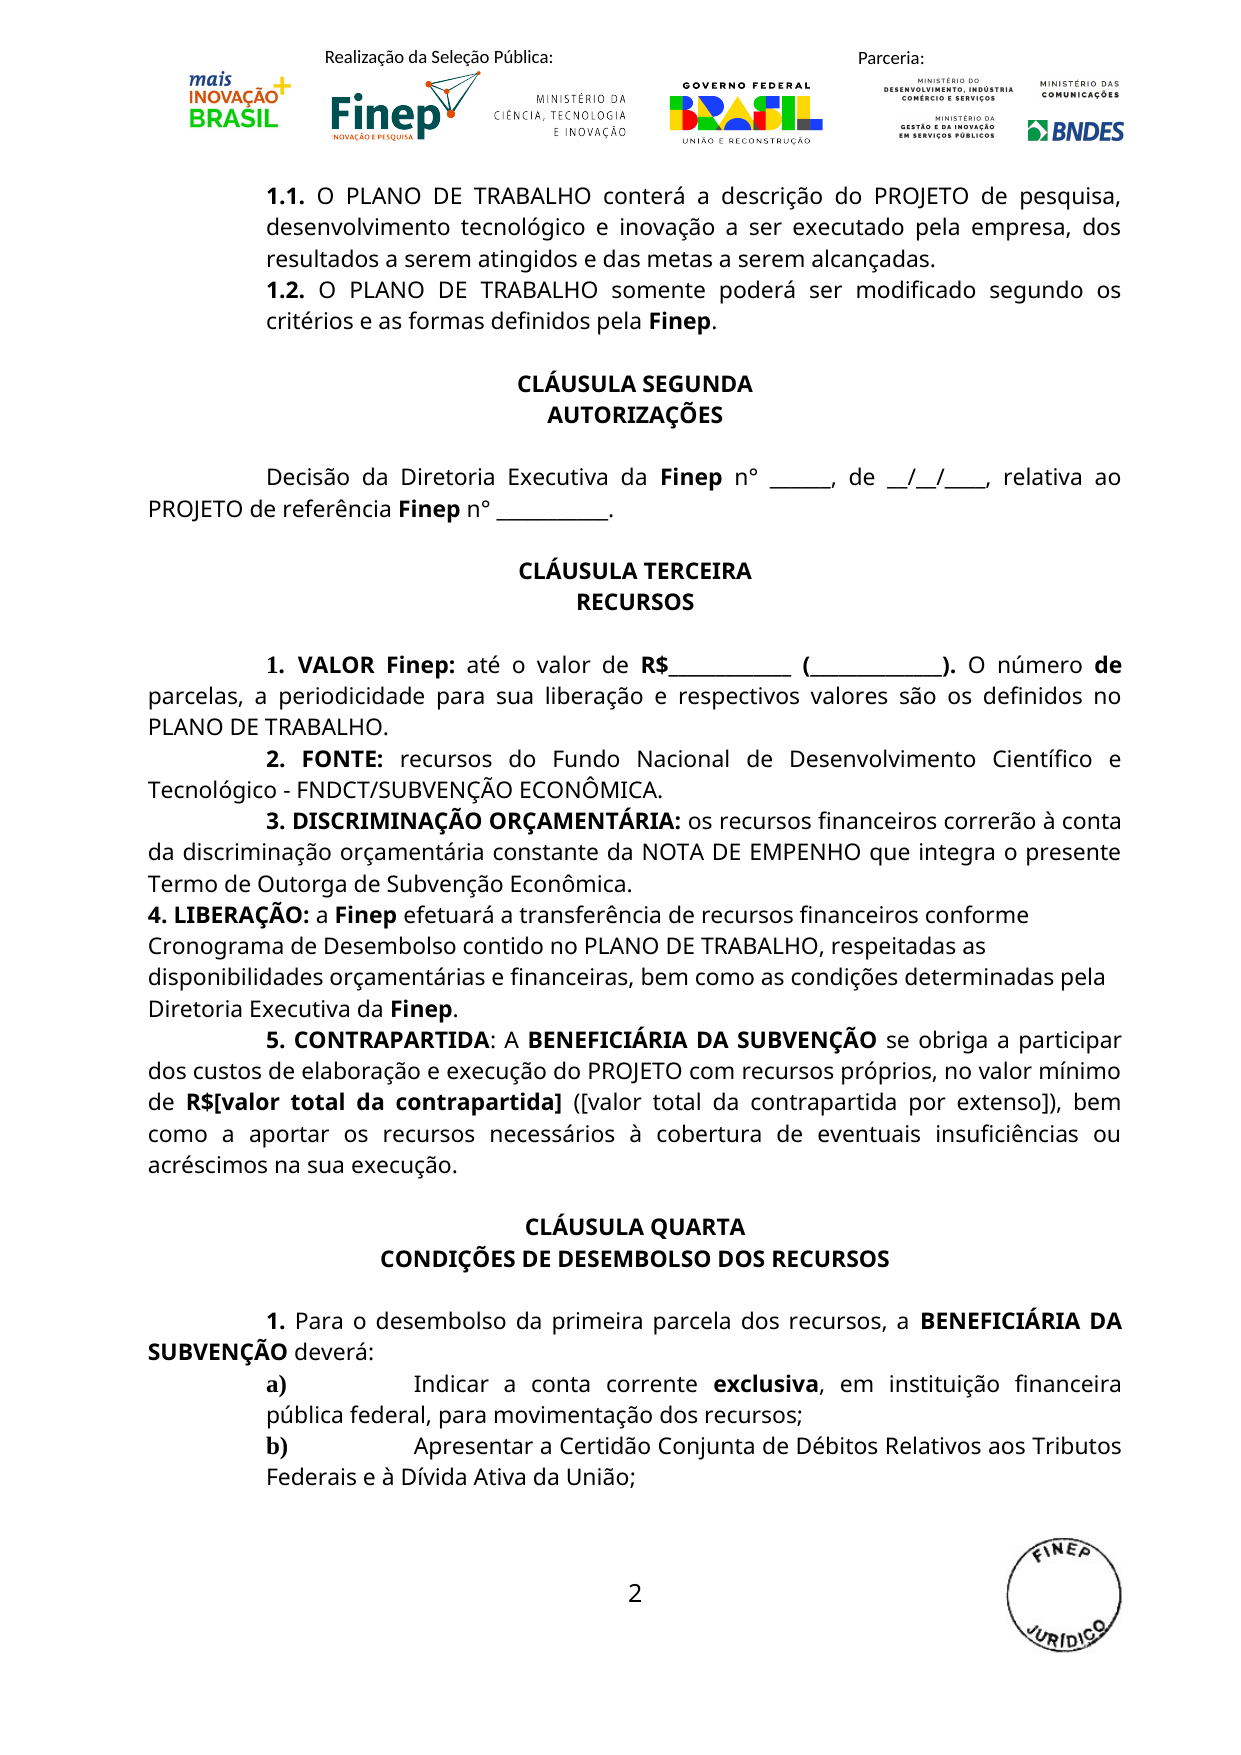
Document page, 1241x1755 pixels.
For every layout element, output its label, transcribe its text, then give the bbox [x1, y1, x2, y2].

list VALOR Finep: até o valor de R$_____________ (______________). O número de parcelas, a periodicidade para sua liberação e respectivos valores são os definidos no PLANO DE TRABALHO. [148, 649, 1122, 742]
subtitle 2. FONTE: recursos do Fundo Nacional de Desenvolvimento Científico e Tecnológico - FNDCT/SUBVENÇÃO ECONÔMICA. [148, 742, 1122, 805]
subtitle CLÁUSULA TERCEIRA [148, 555, 1122, 586]
subtitle Decisão da Diretoria Executiva da Finep n° ______, de __/__/____, relativa ao PROJETO de referência Finep n° ___________. [148, 461, 1122, 524]
text 1. Para o desembolso da primeira parcela dos recursos, a BENEFICIÁRIA DA SUBVENÇÃO deverá: [148, 1305, 1122, 1367]
subtitle 3. DISCRIMINAÇÃO ORÇAMENTÁRIA: os recursos financeiros correrão à conta da discriminação orçamentária constante da NOTA DE EMPENHO que integra o presente Termo de Outorga de Subvenção Econômica. [148, 805, 1122, 899]
text 5. CONTRAPARTIDA: A BENEFICIÁRIA DA SUBVENÇÃO se obriga a participar dos custos de elaboração e execução do PROJETO com recursos próprios, no valor mínimo de R$[valor total da contrapartida] ([valor total da contrapartida por extenso]), bem como a aportar os recursos necessários à cobertura de eventuais insuficiências ou acréscimos na sua execução. [148, 1024, 1122, 1180]
subtitle CLÁUSULA QUARTA [148, 1211, 1122, 1242]
subtitle AUTORIZAÇÕES [148, 399, 1122, 430]
subtitle 1.2. O PLANO DE TRABALHO somente poderá ser modificado segundo os critérios e as formas definidos pela Finep. [266, 274, 1122, 336]
subtitle CLÁUSULA SEGUNDA [148, 367, 1122, 399]
subtitle 1.1. O PLANO DE TRABALHO conterá a descrição do PROJETO de pesquisa, desenvolvimento tecnológico e inovação a ser executado pela empresa, dos resultados a serem atingidos e das metas a serem alcançadas. [266, 180, 1122, 274]
list Apresentar a Certidão Conjunta de Débitos Relativos aos Tributos Federais e à Dívida Ativa da União; [266, 1430, 1122, 1492]
list Indicar a conta corrente exclusiva, em instituição financeira pública federal, para movimentação dos recursos; [266, 1367, 1122, 1430]
subtitle CONDIÇÕES DE DESEMBOLSO DOS RECURSOS [148, 1242, 1122, 1274]
text 4. LIBERAÇÃO: a Finep efetuará a transferência de recursos financeiros conforme Cronograma de Desembolso contido no PLANO DE TRABALHO, respeitadas as disponibilidades orçamentárias e financeiras, bem como as condições determinadas pela Diretoria Executiva da Finep. [148, 899, 1122, 1024]
subtitle RECURSOS [148, 586, 1122, 617]
